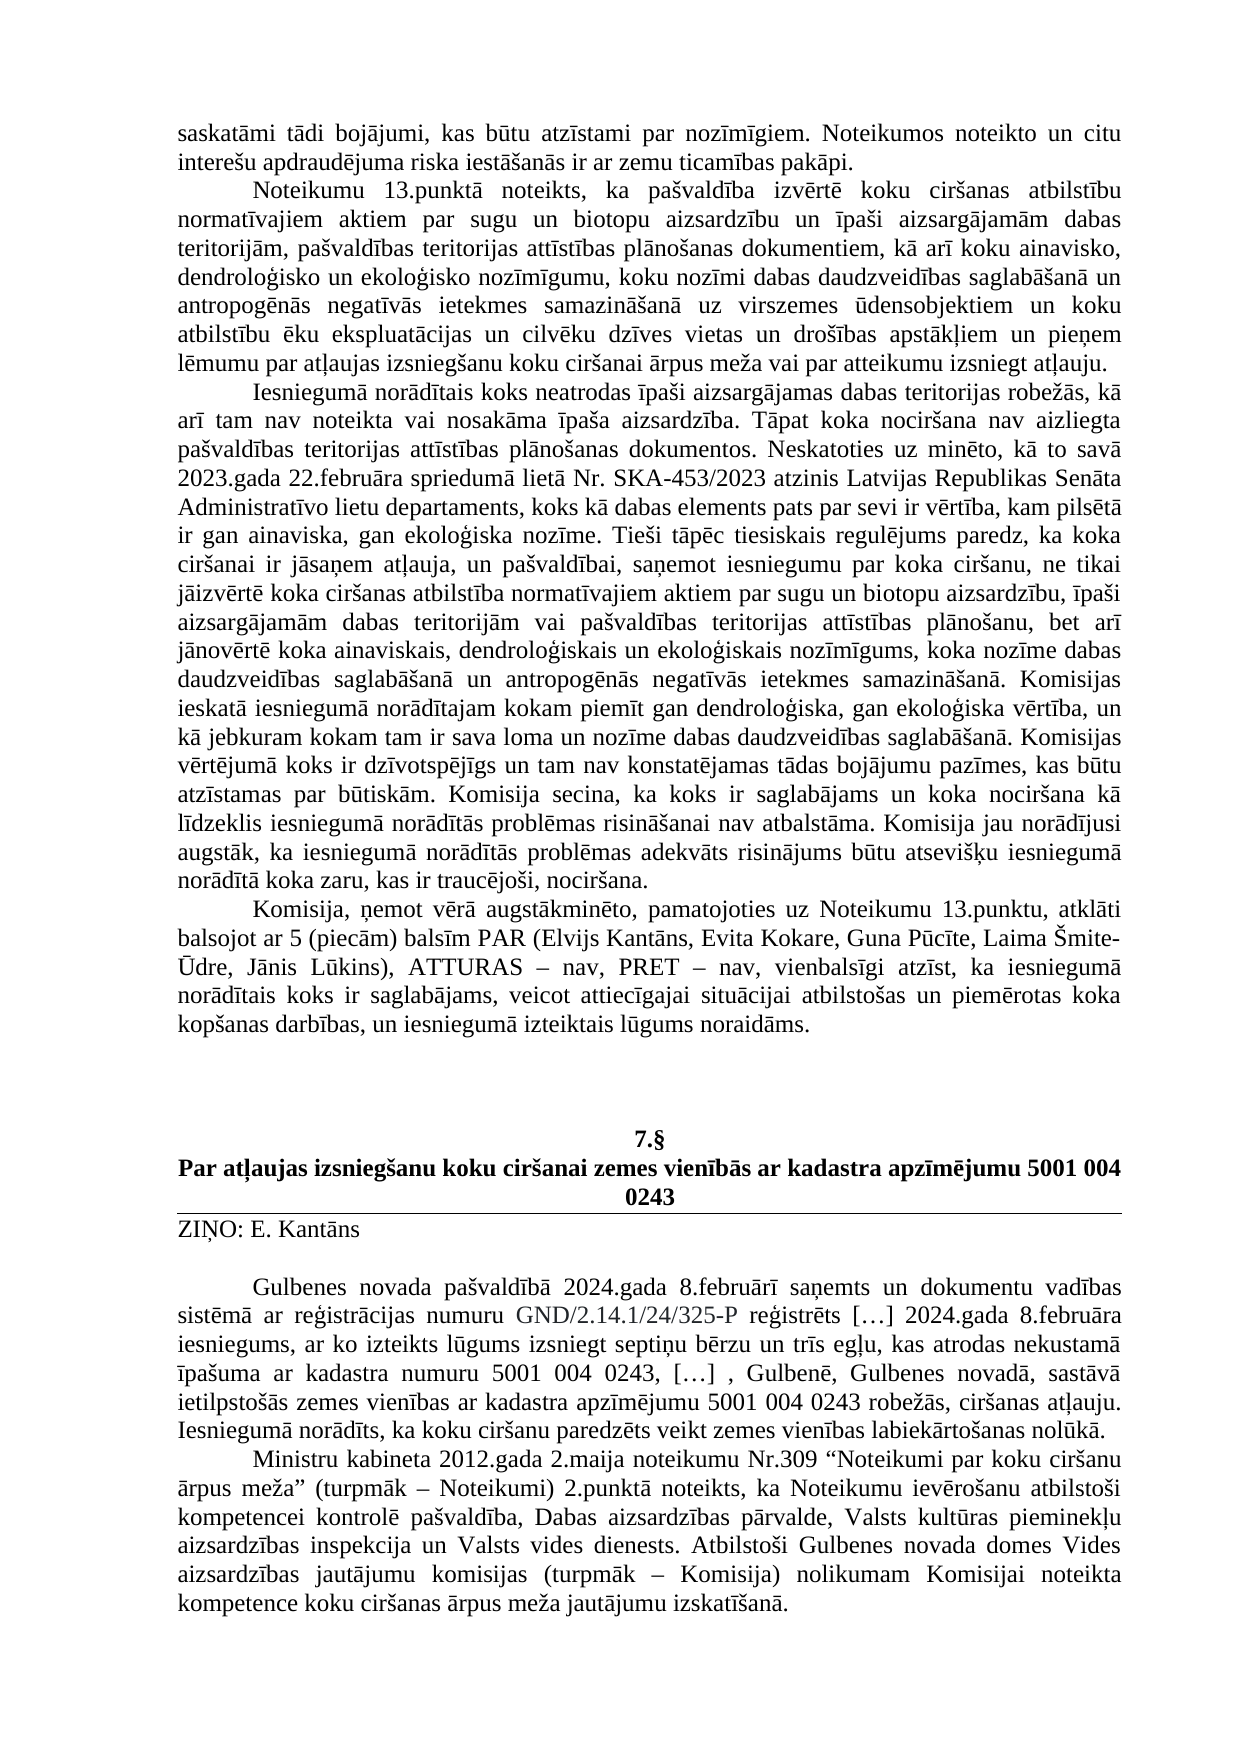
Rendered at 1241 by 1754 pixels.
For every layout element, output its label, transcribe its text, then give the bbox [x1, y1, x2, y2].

text Ministru kabineta 2012.gada 2.maija noteikumu Nr.309 “Noteikumi par koku ciršanu ārpus meža” (turpmāk – Noteikumi) 2.punktā noteikts, ka Noteikumu ievērošanu atbilstoši kompetencei kontrolē pašvaldība, Dabas aizsardzības pārvalde, Valsts kultūras pieminekļu aizsardzības inspekcija un Valsts vides dienests. Atbilstoši Gulbenes novada domes Vides aizsardzības jautājumu komisijas (turpmāk – Komisija) nolikumam Komisijai noteikta kompetence koku ciršanas ārpus meža jautājumu izskatīšanā. [177, 1444, 1122, 1617]
text Iesniegumā norādītais koks neatrodas īpaši aizsargājamas dabas teritorijas robežās, kā arī tam nav noteikta vai nosakāma īpaša aizsardzība. Tāpat koka nociršana nav aizliegta pašvaldības teritorijas attīstības plānošanas dokumentos. Neskatoties uz minēto, kā to savā 2023.gada 22.februāra spriedumā lietā Nr. SKA-453/2023 atzinis Latvijas Republikas Senāta Administratīvo lietu departaments, koks kā dabas elements pats par sevi ir vērtība, kam pilsētā ir gan ainaviska, gan ekoloģiska nozīme. Tieši tāpēc tiesiskais regulējums paredz, ka koka ciršanai ir jāsaņem atļauja, un pašvaldībai, saņemot iesniegumu par koka ciršanu, ne tikai jāizvērtē koka ciršanas atbilstība normatīvajiem aktiem par sugu un biotopu aizsardzību, īpaši aizsargājamām dabas teritorijām vai pašvaldības teritorijas attīstības plānošanu, bet arī jānovērtē koka ainaviskais, dendroloģiskais un ekoloģiskais nozīmīgums, koka nozīme dabas daudzveidības saglabāšanā un antropogēnās negatīvās ietekmes samazināšanā. Komisijas ieskatā iesniegumā norādītajam kokam piemīt gan dendroloģiska, gan ekoloģiska vērtība, un kā jebkuram kokam tam ir sava loma un nozīme dabas daudzveidības saglabāšanā. Komisijas vērtējumā koks ir dzīvotspējīgs un tam nav konstatējamas tādas bojājumu pazīmes, kas būtu atzīstamas par būtiskām. Komisija secina, ka koks ir saglabājams un koka nociršana kā līdzeklis iesniegumā norādītās problēmas risināšanai nav atbalstāma. Komisija jau norādījusi augstāk, ka iesniegumā norādītās problēmas adekvāts risinājums būtu atsevišķu iesniegumā norādītā koka zaru, kas ir traucējoši, nociršana. [177, 377, 1122, 894]
text Par atļaujas izsniegšanu koku ciršanai zemes vienībās ar kadastra apzīmējumu 5001 004 0243 [177, 1153, 1122, 1213]
text saskatāmi tādi bojājumi, kas būtu atzīstami par nozīmīgiem. Noteikumos noteikto un citu interešu apdraudējuma riska iestāšanās ir ar zemu ticamības pakāpi. [177, 118, 1122, 176]
text Noteikumu 13.punktā noteikts, ka pašvaldība izvērtē koku ciršanas atbilstību normatīvajiem aktiem par sugu un biotopu aizsardzību un īpaši aizsargājamām dabas teritorijām, pašvaldības teritorijas attīstības plānošanas dokumentiem, kā arī koku ainavisko, dendroloģisko un ekoloģisko nozīmīgumu, koku nozīmi dabas daudzveidības saglabāšanā un antropogēnās negatīvās ietekmes samazināšanā uz virszemes ūdensobjektiem un koku atbilstību ēku ekspluatācijas un cilvēku dzīves vietas un drošības apstākļiem un pieņem lēmumu par atļaujas izsniegšanu koku ciršanai ārpus meža vai par atteikumu izsniegt atļauju. [177, 176, 1122, 377]
text Gulbenes novada pašvaldībā 2024.gada 8.februārī saņemts un dokumentu vadības sistēmā ar reģistrācijas numuru GND/2.14.1/24/325-P reģistrēts […] 2024.gada 8.februāra iesniegums, ar ko izteikts lūgums izsniegt septiņu bērzu un trīs egļu, kas atrodas nekustamā īpašuma ar kadastra numuru 5001 004 0243, […] , Gulbenē, Gulbenes novadā, sastāvā ietilpstošās zemes vienības ar kadastra apzīmējumu 5001 004 0243 robežās, ciršanas atļauju. Iesniegumā norādīts, ka koku ciršanu paredzēts veikt zemes vienības labiekārtošanas nolūkā. [177, 1272, 1122, 1444]
text Komisija, ņemot vērā augstākminēto, pamatojoties uz Noteikumu 13.punktu, atklāti balsojot ar 5 (piecām) balsīm PAR (Elvijs Kantāns, Evita Kokare, Guna Pūcīte, Laima Šmite-Ūdre, Jānis Lūkins), ATTURAS – nav, PRET – nav, vienbalsīgi atzīst, ka iesniegumā norādītais koks ir saglabājams, veicot attiecīgajai situācijai atbilstošas un piemērotas koka kopšanas darbības, un iesniegumā izteiktais lūgums noraidāms. [177, 894, 1122, 1038]
text ZIŅO: E. Kantāns [177, 1214, 1122, 1243]
text 7.§ [177, 1124, 1122, 1153]
